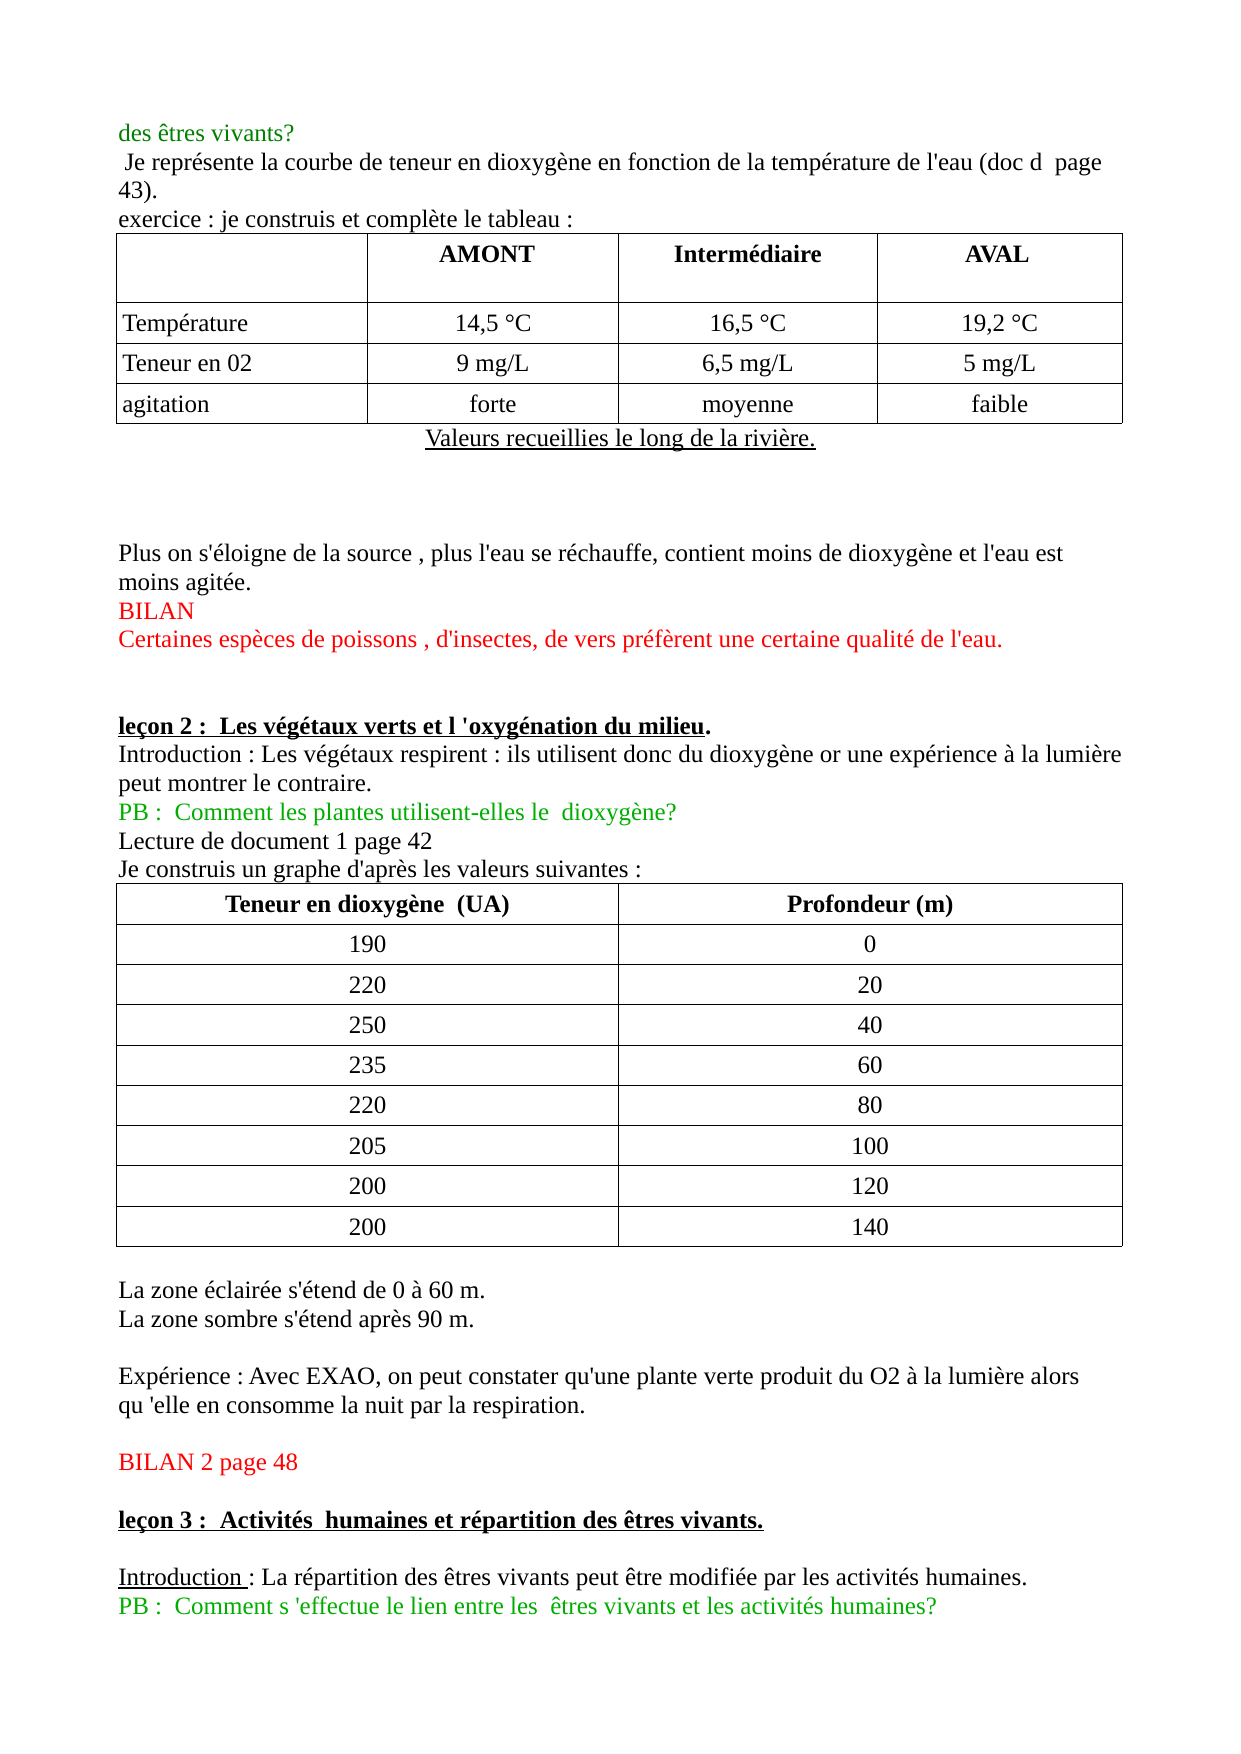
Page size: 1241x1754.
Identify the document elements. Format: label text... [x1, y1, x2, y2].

text leçon 3 : Activités humaines et répartition des êtres vivants. [118, 1505, 1122, 1534]
text des êtres vivants? [118, 118, 1122, 147]
table_cell 40 [619, 1005, 1122, 1044]
table_cell 205 [117, 1126, 618, 1165]
table_cell agitation [117, 384, 367, 423]
table_cell 120 [619, 1166, 1122, 1206]
text Certaines espèces de poissons , d'insectes, de vers préfèrent une certaine qualité de l'eau. [118, 624, 1122, 653]
text La zone éclairée s'étend de 0 à 60 m. [118, 1275, 1122, 1304]
table_cell 200 [117, 1207, 618, 1246]
text leçon 2 : Les végétaux verts et l 'oxygénation du milieu. [118, 711, 1122, 739]
text BILAN [118, 596, 1122, 624]
table_cell 235 [117, 1046, 618, 1085]
text Je représente la courbe de teneur en dioxygène en fonction de la température de l'eau (doc d page 43). [118, 147, 1122, 204]
table_cell 14,5 °C [368, 303, 618, 342]
table_cell 190 [117, 925, 618, 964]
text La zone sombre s'étend après 90 m. [118, 1304, 1122, 1332]
table_cell 0 [619, 925, 1122, 964]
table_cell 200 [117, 1166, 618, 1206]
text Introduction : La répartition des êtres vivants peut être modifiée par les activités humaines. [118, 1562, 1122, 1591]
table_cell 6,5 mg/L [619, 344, 877, 383]
table_cell 19,2 °C [878, 303, 1122, 342]
table_cell 250 [117, 1005, 618, 1044]
table_cell 100 [619, 1126, 1122, 1165]
text PB : Comment les plantes utilisent-elles le dioxygène? [118, 797, 1122, 826]
table_cell 60 [619, 1046, 1122, 1085]
text Plus on s'éloigne de la source , plus l'eau se réchauffe, contient moins de dioxygène et l'eau est moins agitée. [118, 538, 1122, 596]
text PB : Comment s 'effectue le lien entre les êtres vivants et les activités humaines? [118, 1591, 1122, 1620]
table_cell 220 [117, 1086, 618, 1125]
table_cell 140 [619, 1207, 1122, 1246]
text Valeurs recueillies le long de la rivière. [118, 424, 1122, 452]
text Lecture de document 1 page 42 [118, 826, 1122, 854]
table_cell 9 mg/L [368, 344, 618, 383]
text Introduction : Les végétaux respirent : ils utilisent donc du dioxygène or une expérience à la lumière peut montrer le contraire. [118, 739, 1122, 797]
table_cell forte [368, 384, 618, 423]
table_cell 20 [619, 965, 1122, 1004]
table_cell Température [117, 303, 367, 342]
table_header AMONT [368, 234, 618, 302]
table_header Teneur en dioxygène (UA) [117, 884, 618, 923]
table_cell 220 [117, 965, 618, 1004]
table_cell moyenne [619, 384, 877, 423]
text Je construis un graphe d'après les valeurs suivantes : [118, 854, 1122, 883]
table_cell 5 mg/L [878, 344, 1122, 383]
table_cell 16,5 °C [619, 303, 877, 342]
text Expérience : Avec EXAO, on peut constater qu'une plante verte produit du O2 à la lumière alors qu 'elle en consomme la nuit par la respiration. [118, 1361, 1122, 1419]
table_cell 80 [619, 1086, 1122, 1125]
table_header AVAL [878, 234, 1122, 302]
text exercice : je construis et complète le tableau : [118, 204, 1122, 233]
table_cell faible [878, 384, 1122, 423]
table_header [117, 234, 367, 302]
table_cell Teneur en 02 [117, 344, 367, 383]
text BILAN 2 page 48 [118, 1447, 1122, 1476]
table_header Profondeur (m) [619, 884, 1122, 923]
table_header Intermédiaire [619, 234, 877, 302]
